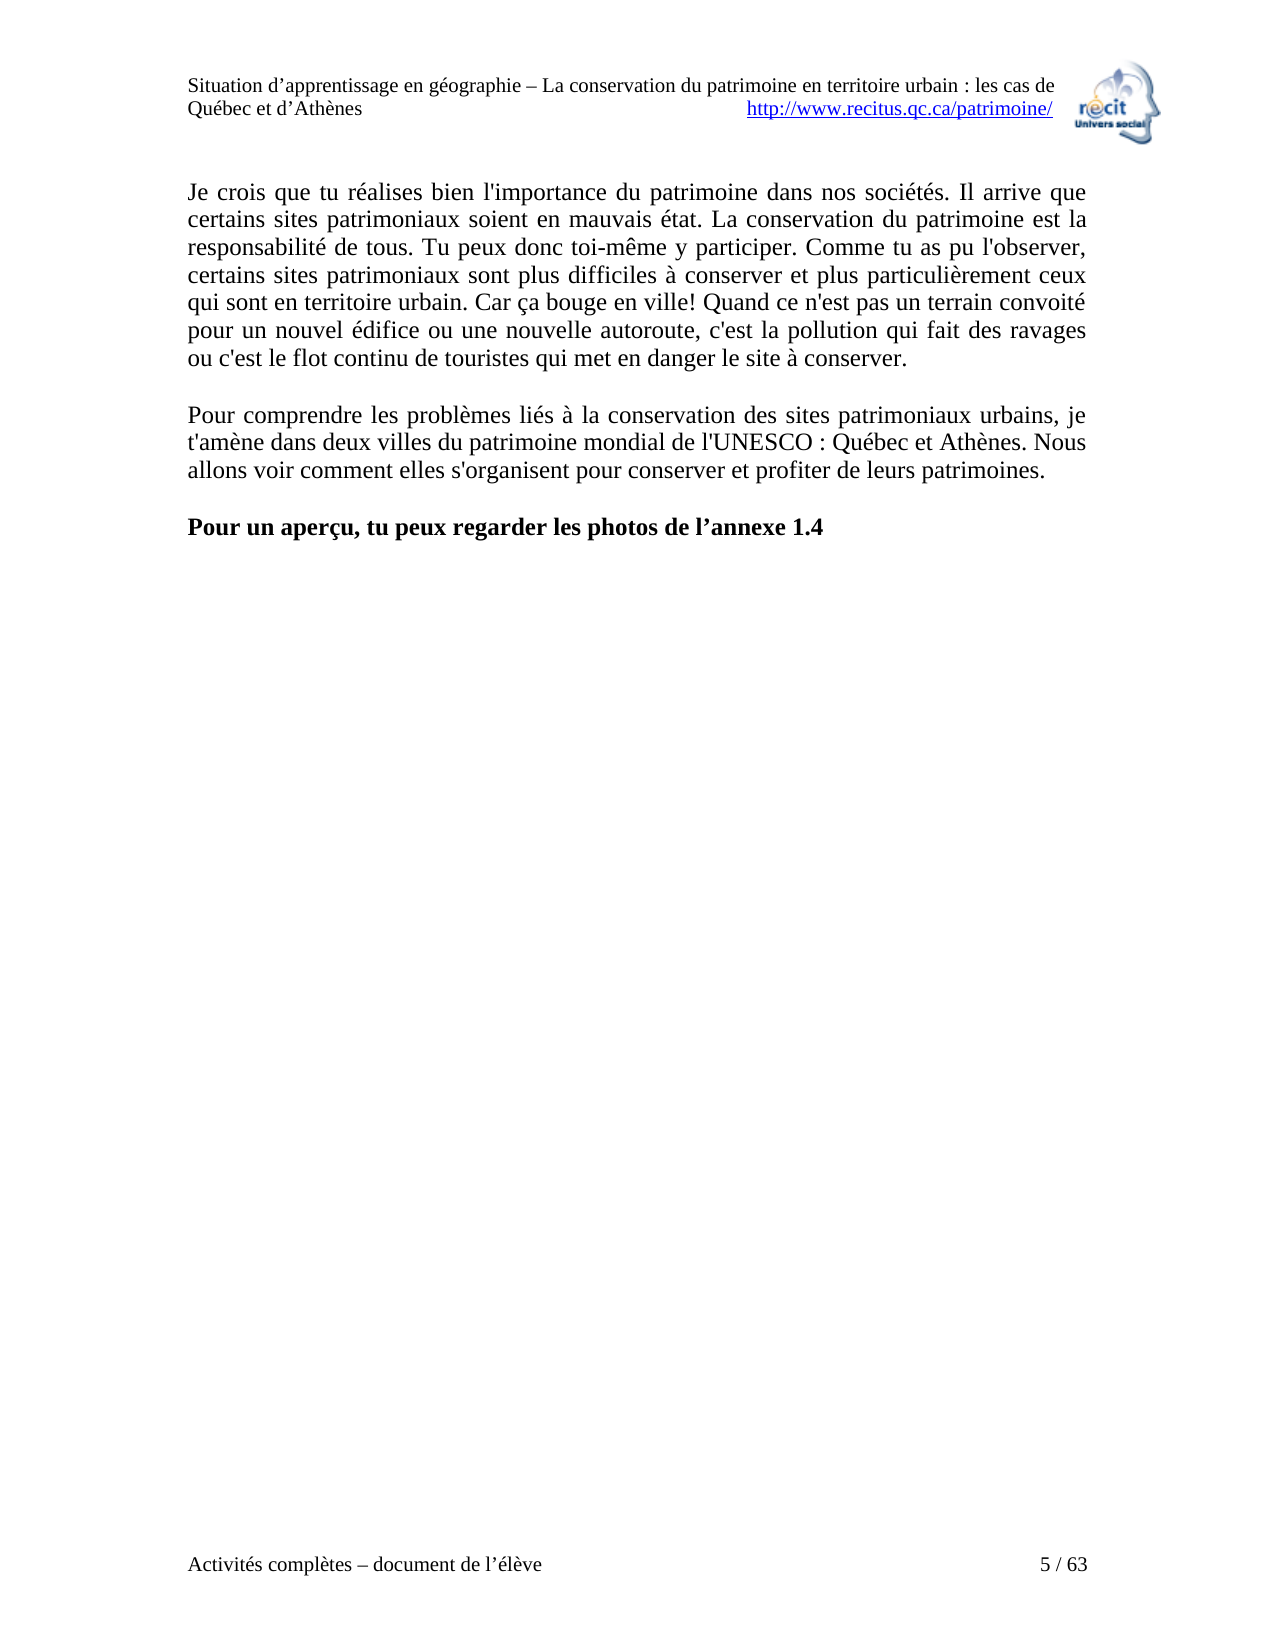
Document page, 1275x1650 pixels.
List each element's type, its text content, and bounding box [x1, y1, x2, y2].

text Je crois que tu réalises bien l'importance du patrimoine dans nos sociétés. Il arrive que certains sites patrimoniaux soient en mauvais état. La conservation du patrimoine est la responsabilité de tous. Tu peux donc toi-même y participer. Comme tu as pu l'observer, certains sites patrimoniaux sont plus difficiles à conserver et plus particulièrement ceux qui sont en territoire urbain. Car ça bouge en ville! Quand ce n'est pas un terrain convoité pour un nouvel édifice ou une nouvelle autoroute, c'est la pollution qui fait des ravages ou c'est le flot continu de touristes qui met en danger le site à conserver. [187, 178, 1087, 372]
text Pour comprendre les problèmes liés à la conservation des sites patrimoniaux urbains, je t'amène dans deux villes du patrimoine mondial de l'UNESCO : Québec et Athènes. Nous allons voir comment elles s'organisent pour conserver et profiter de leurs patrimoines. [187, 401, 1087, 484]
picture [1070, 57, 1161, 146]
text Pour un aperçu, tu peux regarder les photos de l’annexe 1.4 [187, 513, 1087, 541]
